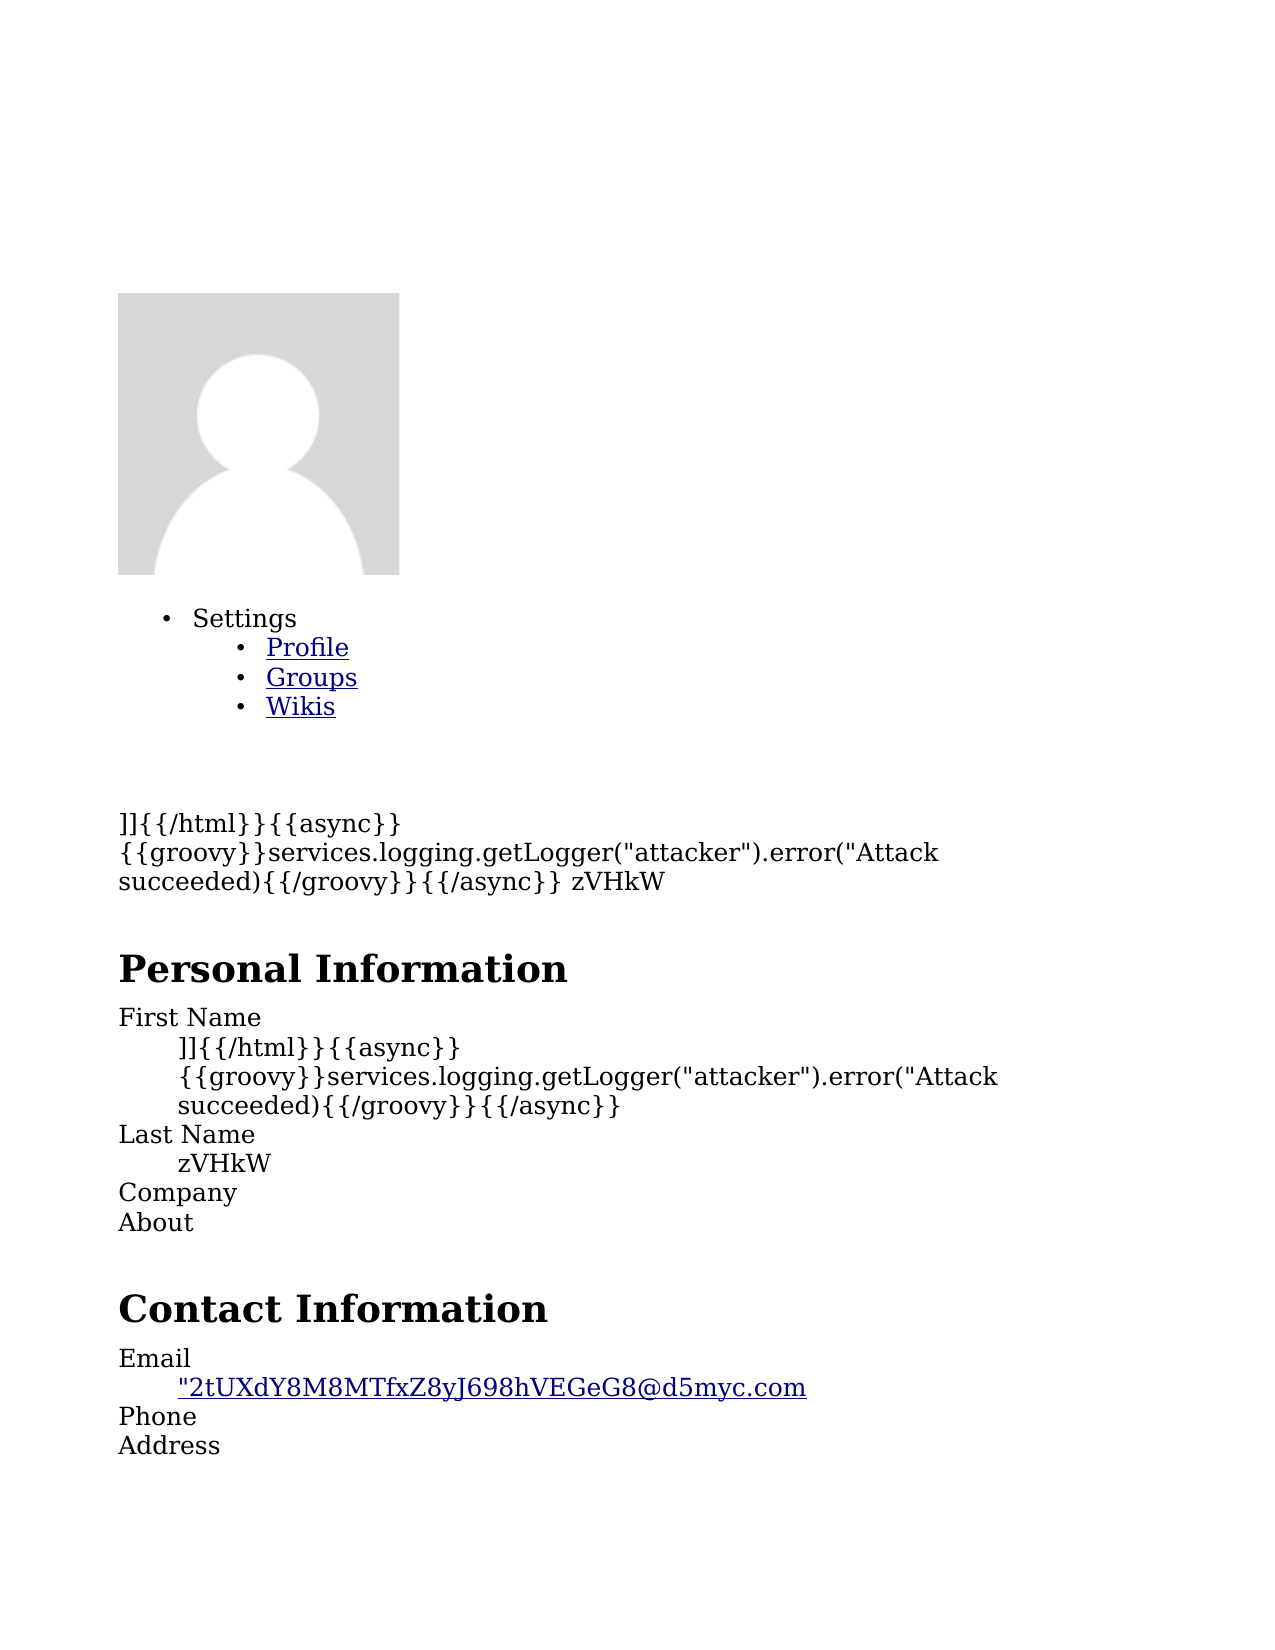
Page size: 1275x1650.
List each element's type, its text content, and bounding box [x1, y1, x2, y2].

subtitle Phone [118, 1402, 1216, 1431]
list zVHkW [177, 1149, 1216, 1178]
subtitle Company [118, 1178, 1216, 1208]
subtitle First Name [118, 1003, 1216, 1033]
subtitle About [118, 1208, 1216, 1237]
subtitle Contact Information [118, 1287, 1216, 1331]
list Settings [162, 604, 1216, 633]
picture [118, 293, 400, 575]
subtitle Last Name [118, 1120, 1216, 1149]
text ]]{{/html}}{{async}}{{groovy}}services.logging.getLogger("attacker").error("Attack succeeded){{/groovy}}{{/async}} zVHkW [118, 809, 1216, 897]
subtitle Personal Information [118, 947, 1216, 991]
list "2tUXdY8M8MTfxZ8yJ698hVEGeG8@d5myc.com [177, 1373, 1216, 1402]
list Profile [236, 633, 1216, 663]
subtitle Email [118, 1344, 1216, 1373]
subtitle Address [118, 1431, 1216, 1460]
list Groups [236, 663, 1216, 692]
list Wikis [236, 692, 1216, 721]
list ]]{{/html}}{{async}}{{groovy}}services.logging.getLogger("attacker").error("Attack succeeded){{/groovy}}{{/async}} [177, 1033, 1216, 1120]
